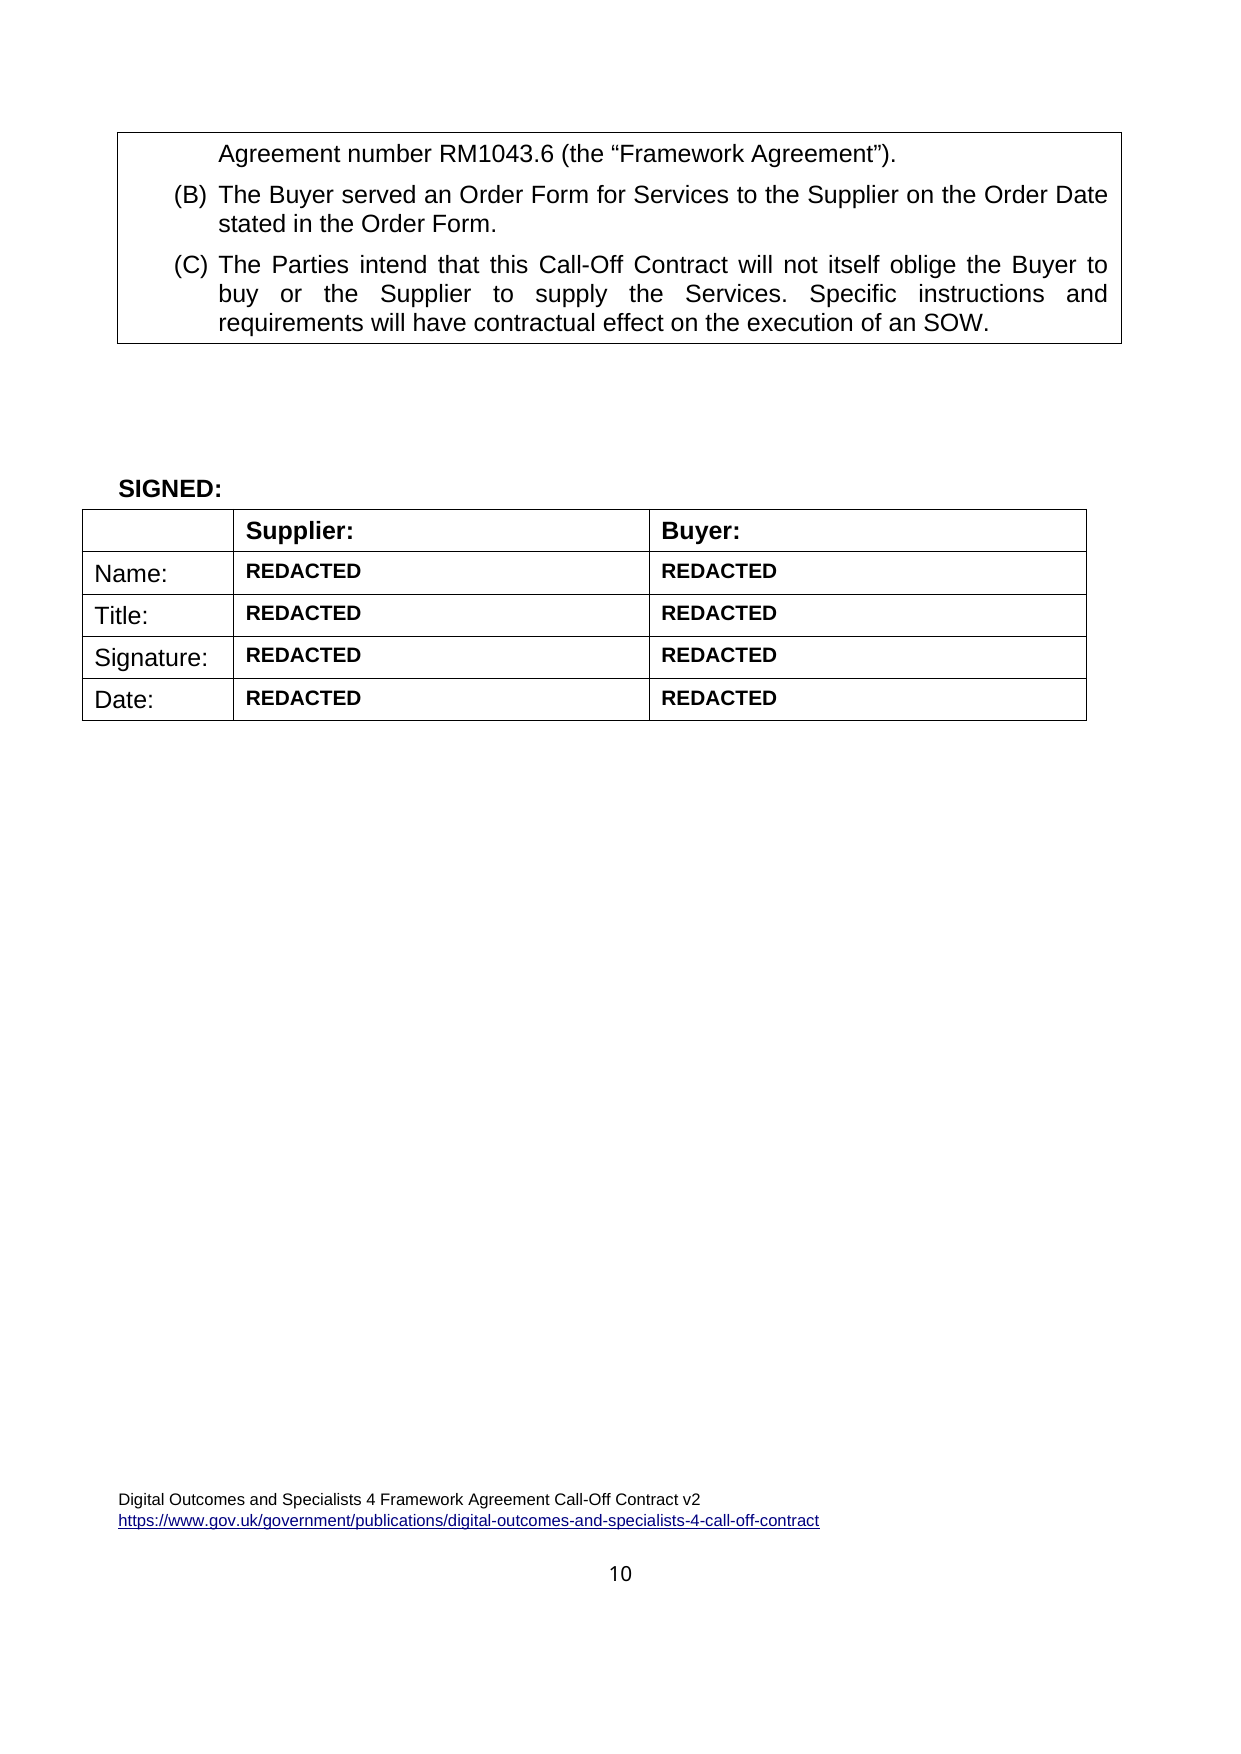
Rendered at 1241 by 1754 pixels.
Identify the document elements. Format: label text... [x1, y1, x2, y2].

text SIGNED: [118, 474, 1122, 503]
table_cell Agreement number RM1043.6 (the “Framework Agreement”). (B) The Buyer served an Order Form for Services to the Supplier on the Order Date stated in the Order Form. (C) The Parties intend that this Call-Off Contract will not itself oblige the Buyer to buy or the Supplier to supply the Services. Specific instructions and requirements will have contractual effect on the execution of an SOW. [118, 133, 1121, 343]
table_header [83, 510, 233, 551]
table_cell REDACTED [234, 595, 649, 636]
table_cell REDACTED [650, 637, 1086, 678]
table_header Supplier: [234, 510, 649, 551]
table_cell Date: [83, 679, 233, 720]
table_cell REDACTED [234, 637, 649, 678]
table_cell REDACTED [234, 679, 649, 720]
table_cell REDACTED [234, 552, 649, 593]
table_cell Title: [83, 595, 233, 636]
table_cell REDACTED [650, 552, 1086, 593]
table_cell REDACTED [650, 679, 1086, 720]
table_cell REDACTED [650, 595, 1086, 636]
table_cell Signature: [83, 637, 233, 678]
table_header Buyer: [650, 510, 1086, 551]
table_cell Name: [83, 552, 233, 593]
